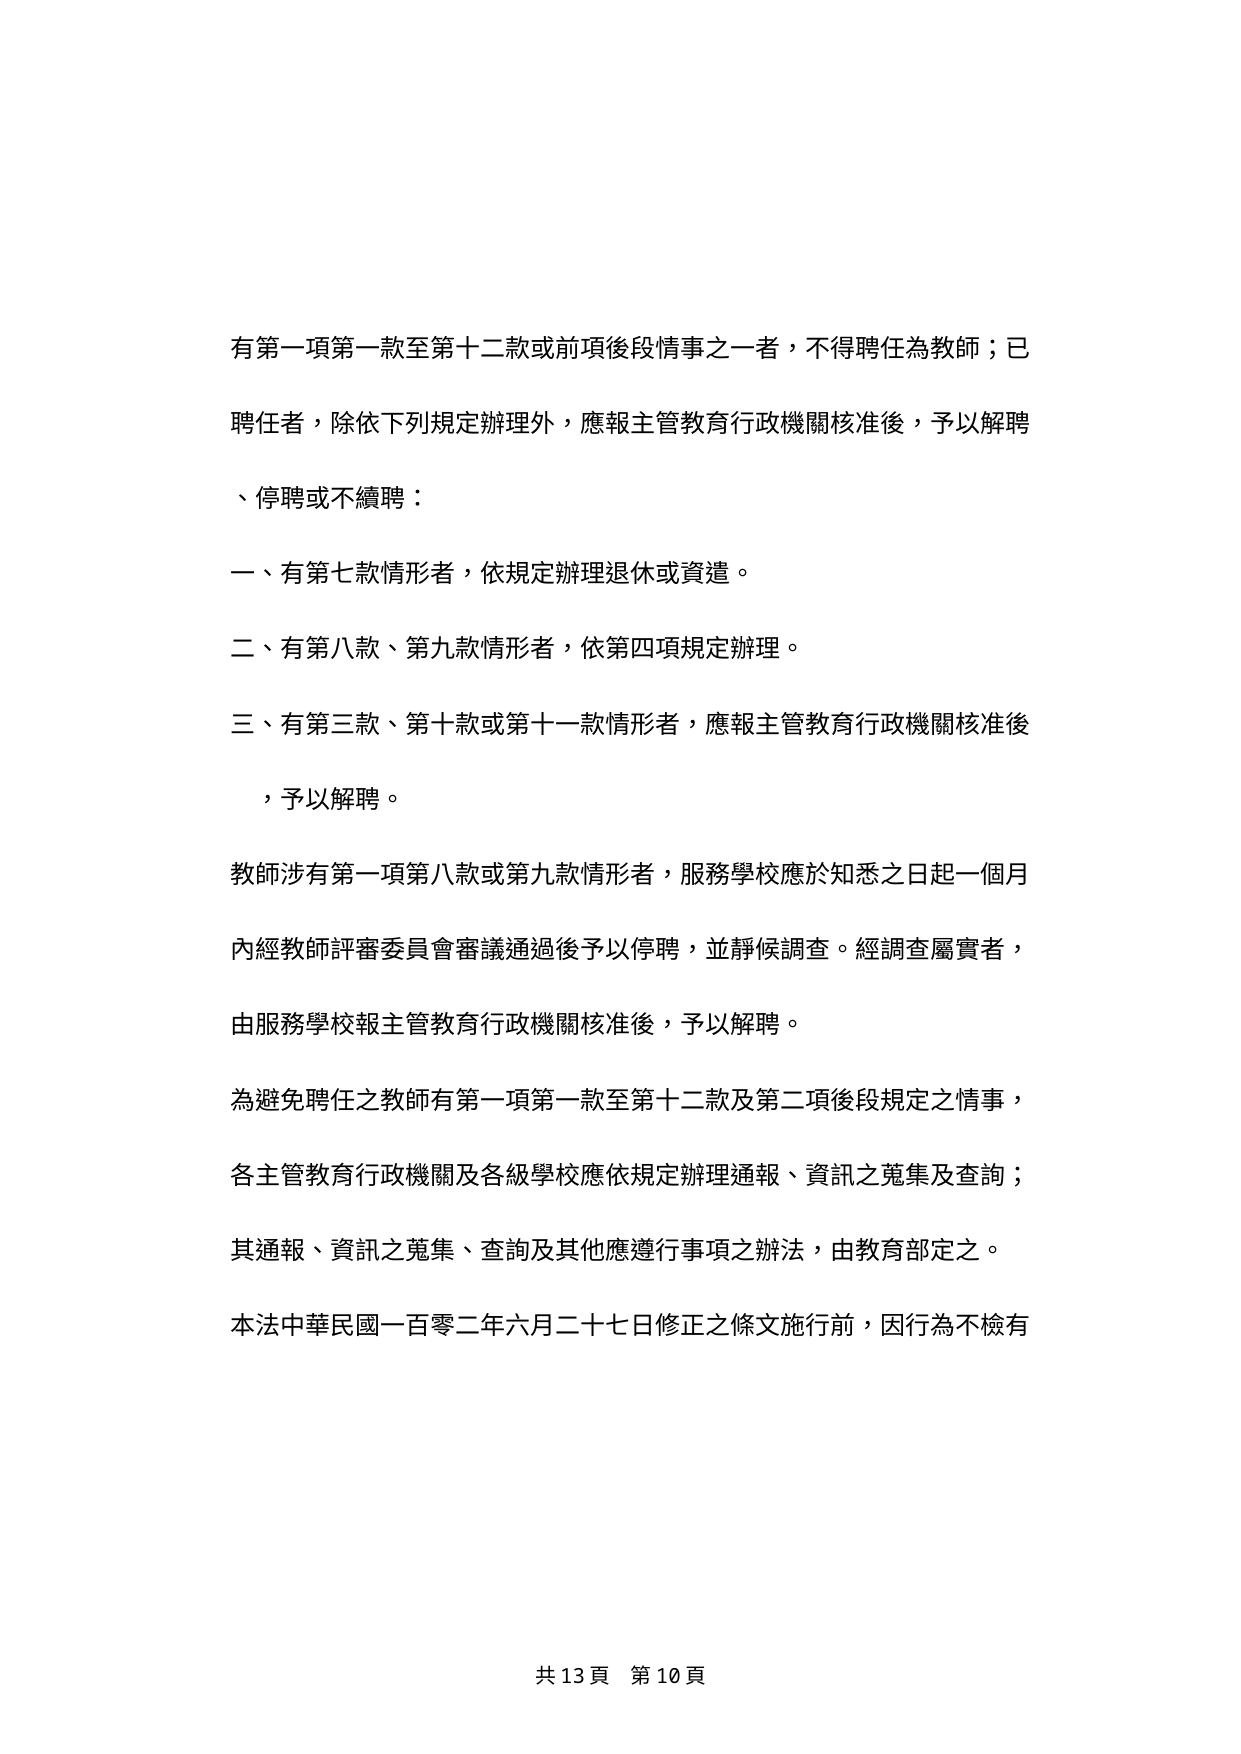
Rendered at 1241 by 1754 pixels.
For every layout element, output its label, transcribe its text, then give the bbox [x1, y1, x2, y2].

text 聘任者，除依下列規定辦理外，應報主管教育行政機關核准後，予以解聘 [118, 403, 1122, 439]
text ，予以解聘。 [118, 779, 1122, 816]
text 本法中華民國一百零二年六月二十七日修正之條文施行前，因行為不檢有 [118, 1306, 1122, 1342]
text 、停聘或不續聘： [118, 478, 1122, 515]
text 有第一項第一款至第十二款或前項後段情事之一者，不得聘任為教師；已 [118, 328, 1122, 364]
text 各主管教育行政機關及各級學校應依規定辦理通報、資訊之蒐集及查詢； [118, 1155, 1122, 1192]
text 其通報、資訊之蒐集、查詢及其他應遵行事項之辦法，由教育部定之。 [118, 1231, 1122, 1267]
text 二、有第八款、第九款情形者，依第四項規定辦理。 [118, 629, 1122, 665]
text 為避免聘任之教師有第一項第一款至第十二款及第二項後段規定之情事， [118, 1080, 1122, 1116]
text 教師涉有第一項第八款或第九款情形者，服務學校應於知悉之日起一個月 [118, 854, 1122, 891]
text 一、有第七款情形者，依規定辦理退休或資遣。 [118, 554, 1122, 590]
text 三、有第三款、第十款或第十一款情形者，應報主管教育行政機關核准後 [118, 704, 1122, 740]
text 內經教師評審委員會審議通過後予以停聘，並靜候調查。經調查屬實者， [118, 930, 1122, 966]
text 由服務學校報主管教育行政機關核准後，予以解聘。 [118, 1005, 1122, 1041]
